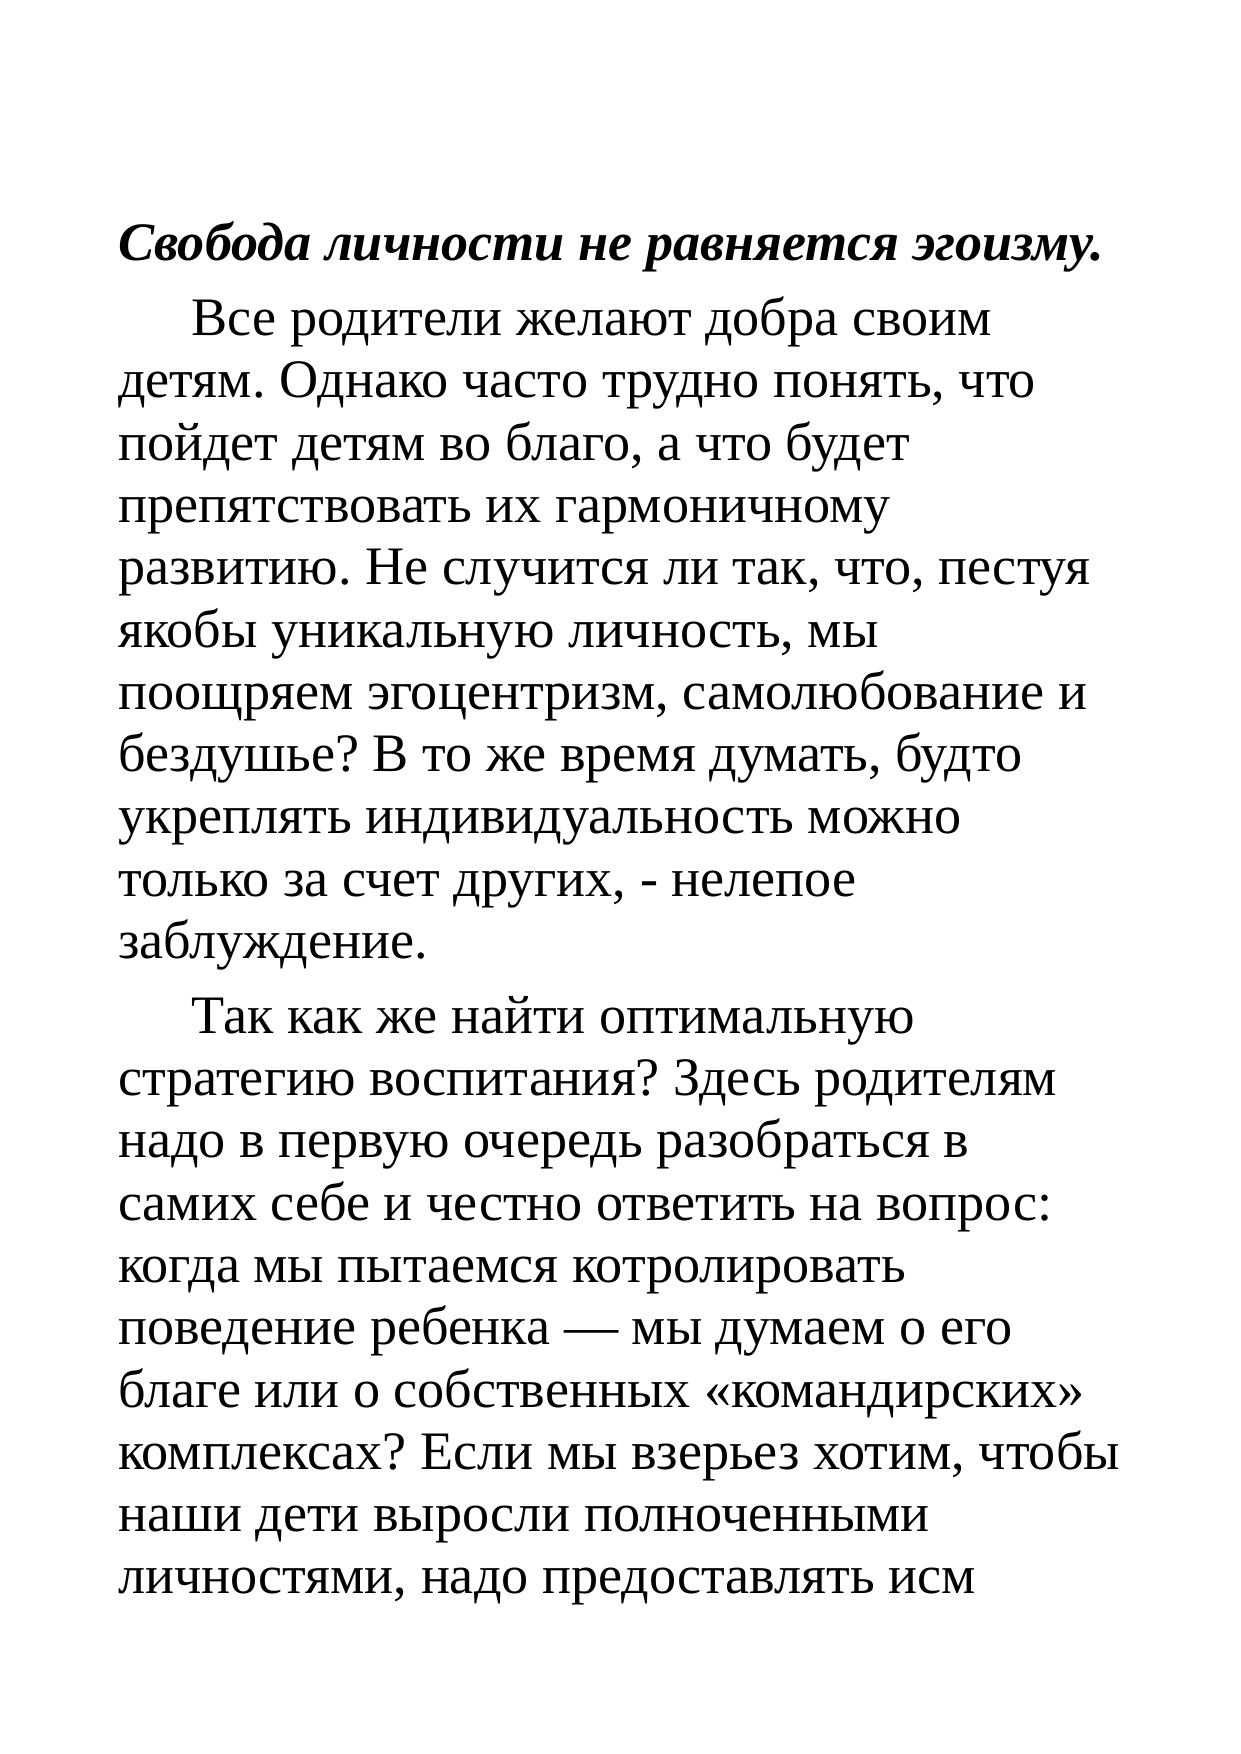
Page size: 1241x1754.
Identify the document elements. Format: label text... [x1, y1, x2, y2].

text Так как же найти оптимальную стратегию воспитания? Здесь родителям надо в первую очередь разобраться в самих себе и честно ответить на вопрос: когда мы пытаемся котролировать поведение ребенка — мы думаем о его благе или о собственных «командирских» комплексах? Если мы взерьез хотим, чтобы наши дети выросли полноченными личностями, надо предоставлять исм [118, 983, 1122, 1606]
text Все родители желают добра своим детям. Однако часто трудно понять, что пойдет детям во благо, а что будет препятствовать их гармоничному развитию. Не случится ли так, что, пестуя якобы уникальную личность, мы поощряем эгоцентризм, самолюбование и бездушье? В то же время думать, будто укреплять индивидуальность можно только за счет других, - нелепое заблуждение. [118, 285, 1122, 970]
text Свобода личности не равняется эгоизму. [118, 210, 1122, 272]
